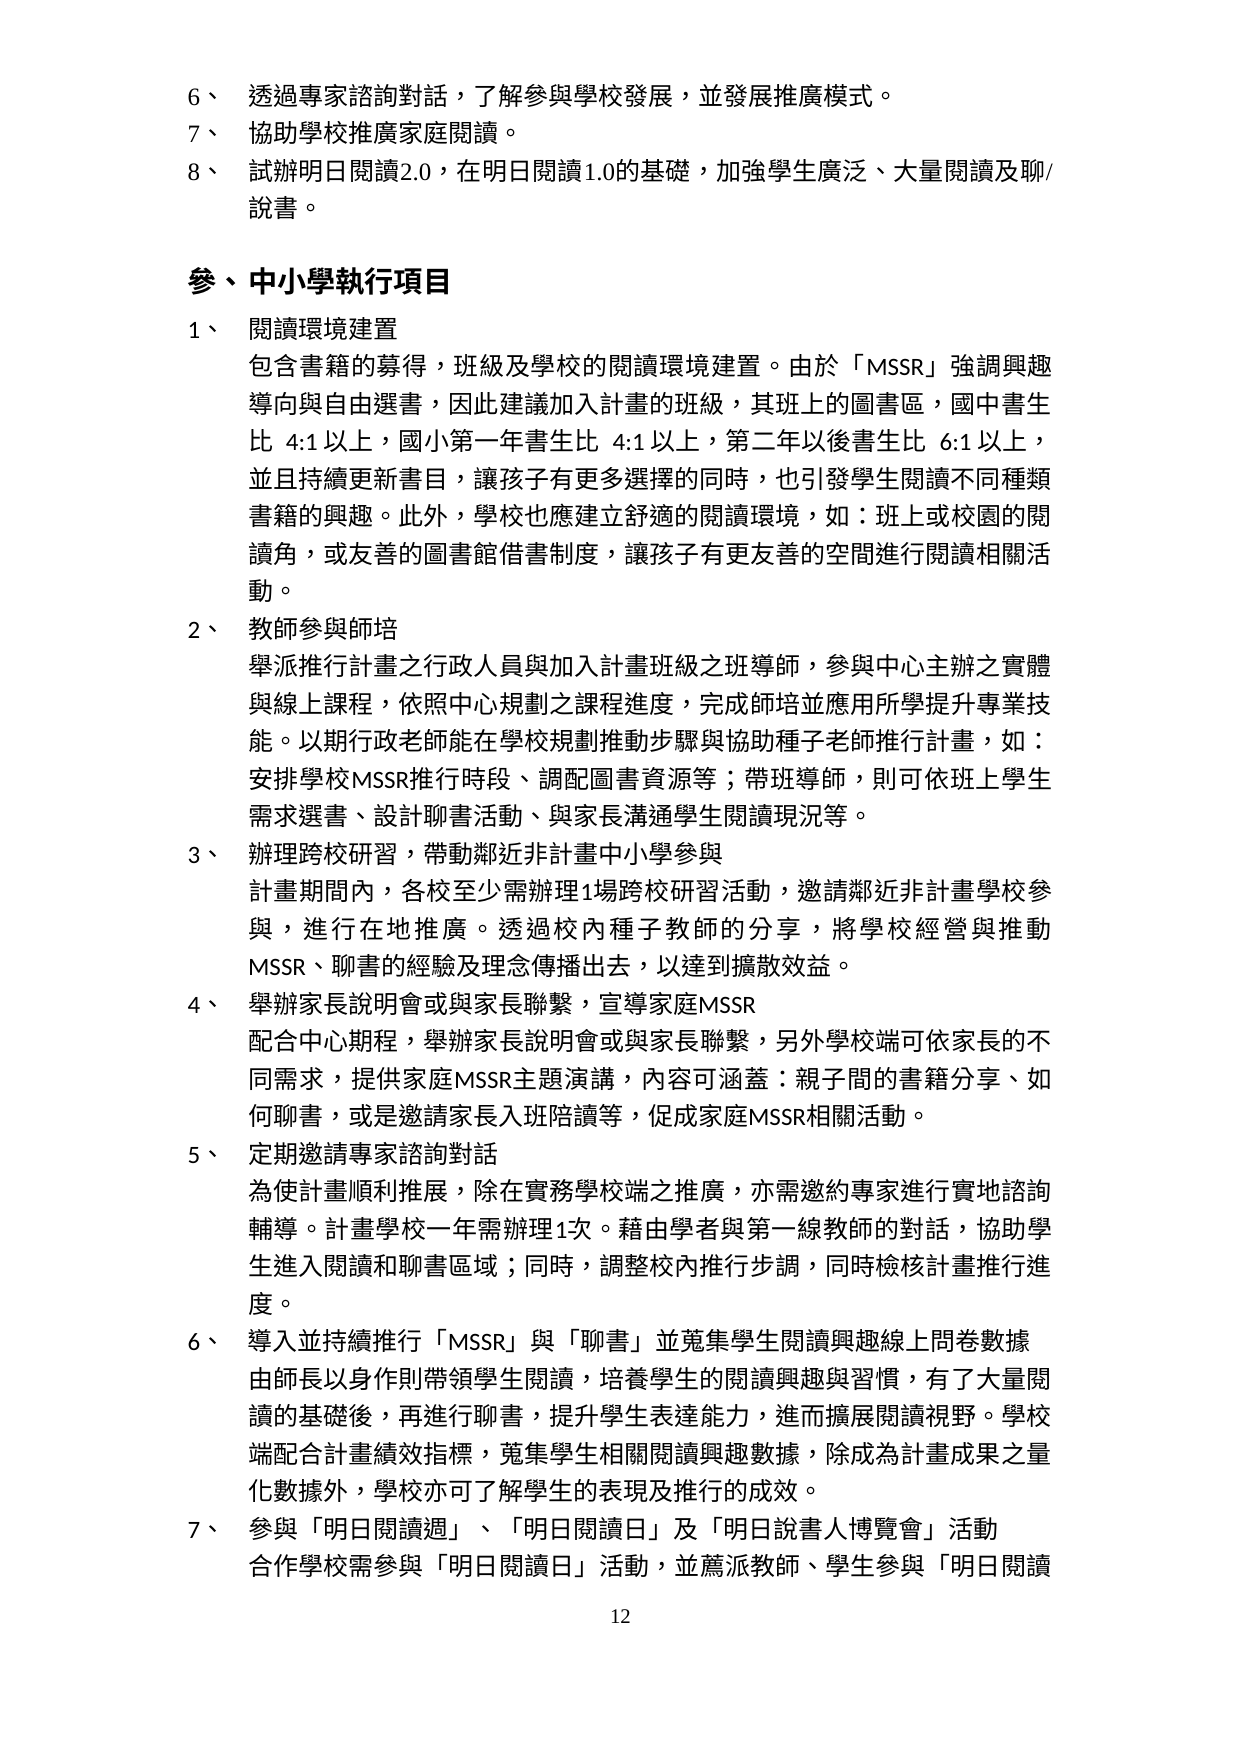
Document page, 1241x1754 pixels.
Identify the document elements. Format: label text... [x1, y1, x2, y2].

list 導入並持續推行「MSSR」與「聊書」並蒐集學生閱讀興趣線上問卷數據 [187, 1321, 1053, 1358]
text 合作學校需參與「明日閱讀日」活動，並薦派教師、學生參與「明日閱讀 [248, 1546, 1053, 1583]
text 配合中心期程，舉辦家長說明會或與家長聯繫，另外學校端可依家長的不同需求，提供家庭MSSR主題演講，內容可涵蓋：親子間的書籍分享、如何聊書，或是邀請家長入班陪讀等，促成家庭MSSR相關活動。 [248, 1021, 1053, 1133]
list 協助學校推廣家庭閱讀。 [187, 112, 1053, 150]
text 舉派推行計畫之行政人員與加入計畫班級之班導師，參與中心主辦之實體與線上課程，依照中心規劃之課程進度，完成師培並應用所學提升專業技能。以期行政老師能在學校規劃推動步驟與協助種子老師推行計畫，如：安排學校MSSR推行時段、調配圖書資源等；帶班導師，則可依班上學生需求選書、設計聊書活動、與家長溝通學生閱讀現況等。 [248, 646, 1053, 833]
text 包含書籍的募得，班級及學校的閱讀環境建置。由於「MSSR」強調興趣導向與自由選書，因此建議加入計畫的班級，其班上的圖書區，國中書生比 4:1 以上，國小第一年書生比 4:1 以上，第二年以後書生比 6:1 以上，並且持續更新書目，讓孩子有更多選擇的同時，也引發學生閱讀不同種類書籍的興趣。此外，學校也應建立舒適的閱讀環境，如：班上或校園的閱讀角，或友善的圖書館借書制度，讓孩子有更友善的空間進行閱讀相關活動。 [248, 346, 1053, 608]
list 定期邀請專家諮詢對話 [187, 1133, 1053, 1171]
list 舉辦家長說明會或與家長聯繫，宣導家庭MSSR [187, 983, 1053, 1021]
list 試辦明日閱讀2.0，在明日閱讀1.0的基礎，加強學生廣泛、大量閱讀及聊/說書。 [187, 150, 1053, 225]
text 為使計畫順利推展，除在實務學校端之推廣，亦需邀約專家進行實地諮詢輔導。計畫學校一年需辦理1次。藉由學者與第一線教師的對話，協助學生進入閱讀和聊書區域；同時，調整校內推行步調，同時檢核計畫推行進度。 [248, 1171, 1053, 1321]
list 參與「明日閱讀週」、「明日閱讀日」及「明日說書人博覽會」活動 [187, 1508, 1053, 1546]
list 教師參與師培 [187, 608, 1053, 646]
text 計畫期間內，各校至少需辦理1場跨校研習活動，邀請鄰近非計畫學校參與，進行在地推廣。透過校內種子教師的分享，將學校經營與推動MSSR、聊書的經驗及理念傳播出去，以達到擴散效益。 [248, 871, 1053, 983]
list 閱讀環境建置 [187, 308, 1053, 346]
text 由師長以身作則帶領學生閱讀，培養學生的閱讀興趣與習慣，有了大量閱讀的基礎後，再進行聊書，提升學生表達能力，進而擴展閱讀視野。學校端配合計畫績效指標，蒐集學生相關閱讀興趣數據，除成為計畫成果之量化數據外，學校亦可了解學生的表現及推行的成效。 [248, 1358, 1053, 1508]
list 中小學執行項目 [187, 262, 1053, 300]
list 透過專家諮詢對話，了解參與學校發展，並發展推廣模式。 [187, 75, 1053, 112]
list 辦理跨校研習，帶動鄰近非計畫中小學參與 [187, 833, 1053, 871]
